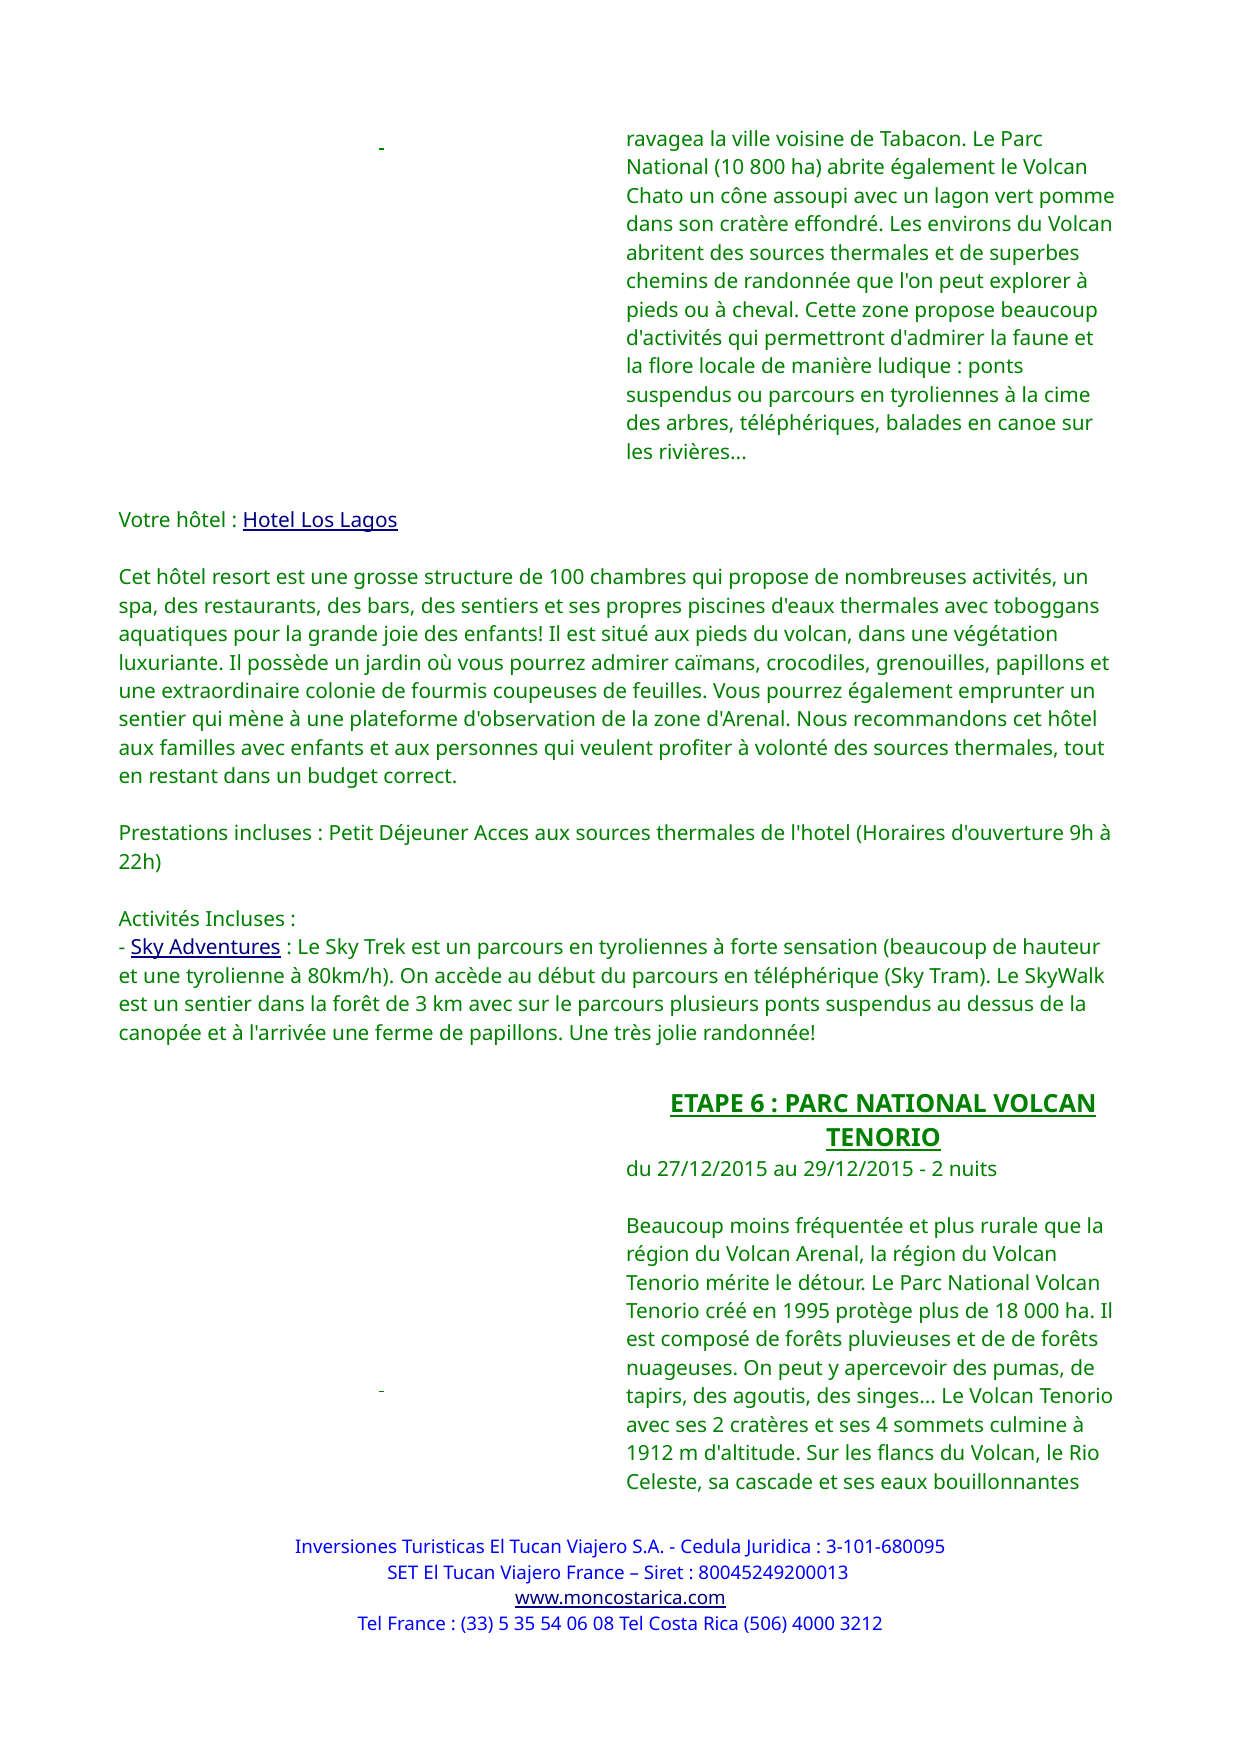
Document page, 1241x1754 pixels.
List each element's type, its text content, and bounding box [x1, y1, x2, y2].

text Activités Incluses : [118, 904, 1122, 932]
table_header ravagea la ville voisine de Tabacon. Le Parc National (10 800 ha) abrite également le Volcan Chato un cône assoupi avec un lagon vert pomme dans son cratère effondré. Les environs du Volcan abritent des sources thermales et de superbes chemins de randonnée que l'on peut explorer à pieds ou à cheval. Cette zone propose beaucoup d'activités qui permettront d'admirer la faune et la flore locale de manière ludique : ponts suspendus ou parcours en tyroliennes à la cime des arbres, téléphériques, balades en canoe sur les rivières... [620, 118, 1122, 471]
text Cet hôtel resort est une grosse structure de 100 chambres qui propose de nombreuses activités, un spa, des restaurants, des bars, des sentiers et ses propres piscines d'eaux thermales avec toboggans aquatiques pour la grande joie des enfants! Il est situé aux pieds du volcan, dans une végétation luxuriante. Il possède un jardin où vous pourrez admirer caïmans, crocodiles, grenouilles, papillons et une extraordinaire colonie de fourmis coupeuses de feuilles. Vous pourrez également emprunter un sentier qui mène à une plateforme d'observation de la zone d'Arenal. Nous recommandons cet hôtel aux familles avec enfants et aux personnes qui veulent profiter à volonté des sources thermales, tout en restant dans un budget correct. [118, 562, 1122, 790]
text Prestations incluses : Petit Déjeuner Acces aux sources thermales de l'hotel (Horaires d'ouverture 9h à 22h) [118, 818, 1122, 875]
table_header ETAPE 6 : PARC NATIONAL VOLCAN TENORIO du 27/12/2015 au 29/12/2015 - 2 nuits Beaucoup moins fréquentée et plus rurale que la région du Volcan Arenal, la région du Volcan Tenorio mérite le détour. Le Parc National Volcan Tenorio créé en 1995 protège plus de 18 000 ha. Il est composé de forêts pluvieuses et de de forêts nuageuses. On peut y apercevoir des pumas, de tapirs, des agoutis, des singes... Le Volcan Tenorio avec ses 2 cratères et ses 4 sommets culmine à 1912 m d'altitude. Sur les flancs du Volcan, le Rio Celeste, sa cascade et ses eaux bouillonnantes [620, 1080, 1122, 1501]
text - Sky Adventures : Le Sky Trek est un parcours en tyroliennes à forte sensation (beaucoup de hauteur et une tyrolienne à 80km/h). On accède au début du parcours en téléphérique (Sky Tram). Le SkyWalk est un sentier dans la forêt de 3 km avec sur le parcours plusieurs ponts suspendus au dessus de la canopée et à l'arrivée une ferme de papillons. Une très jolie randonnée! [118, 932, 1122, 1046]
table_header [118, 1080, 620, 1501]
table_header [118, 118, 620, 471]
text Votre hôtel : Hotel Los Lagos [118, 505, 1122, 533]
